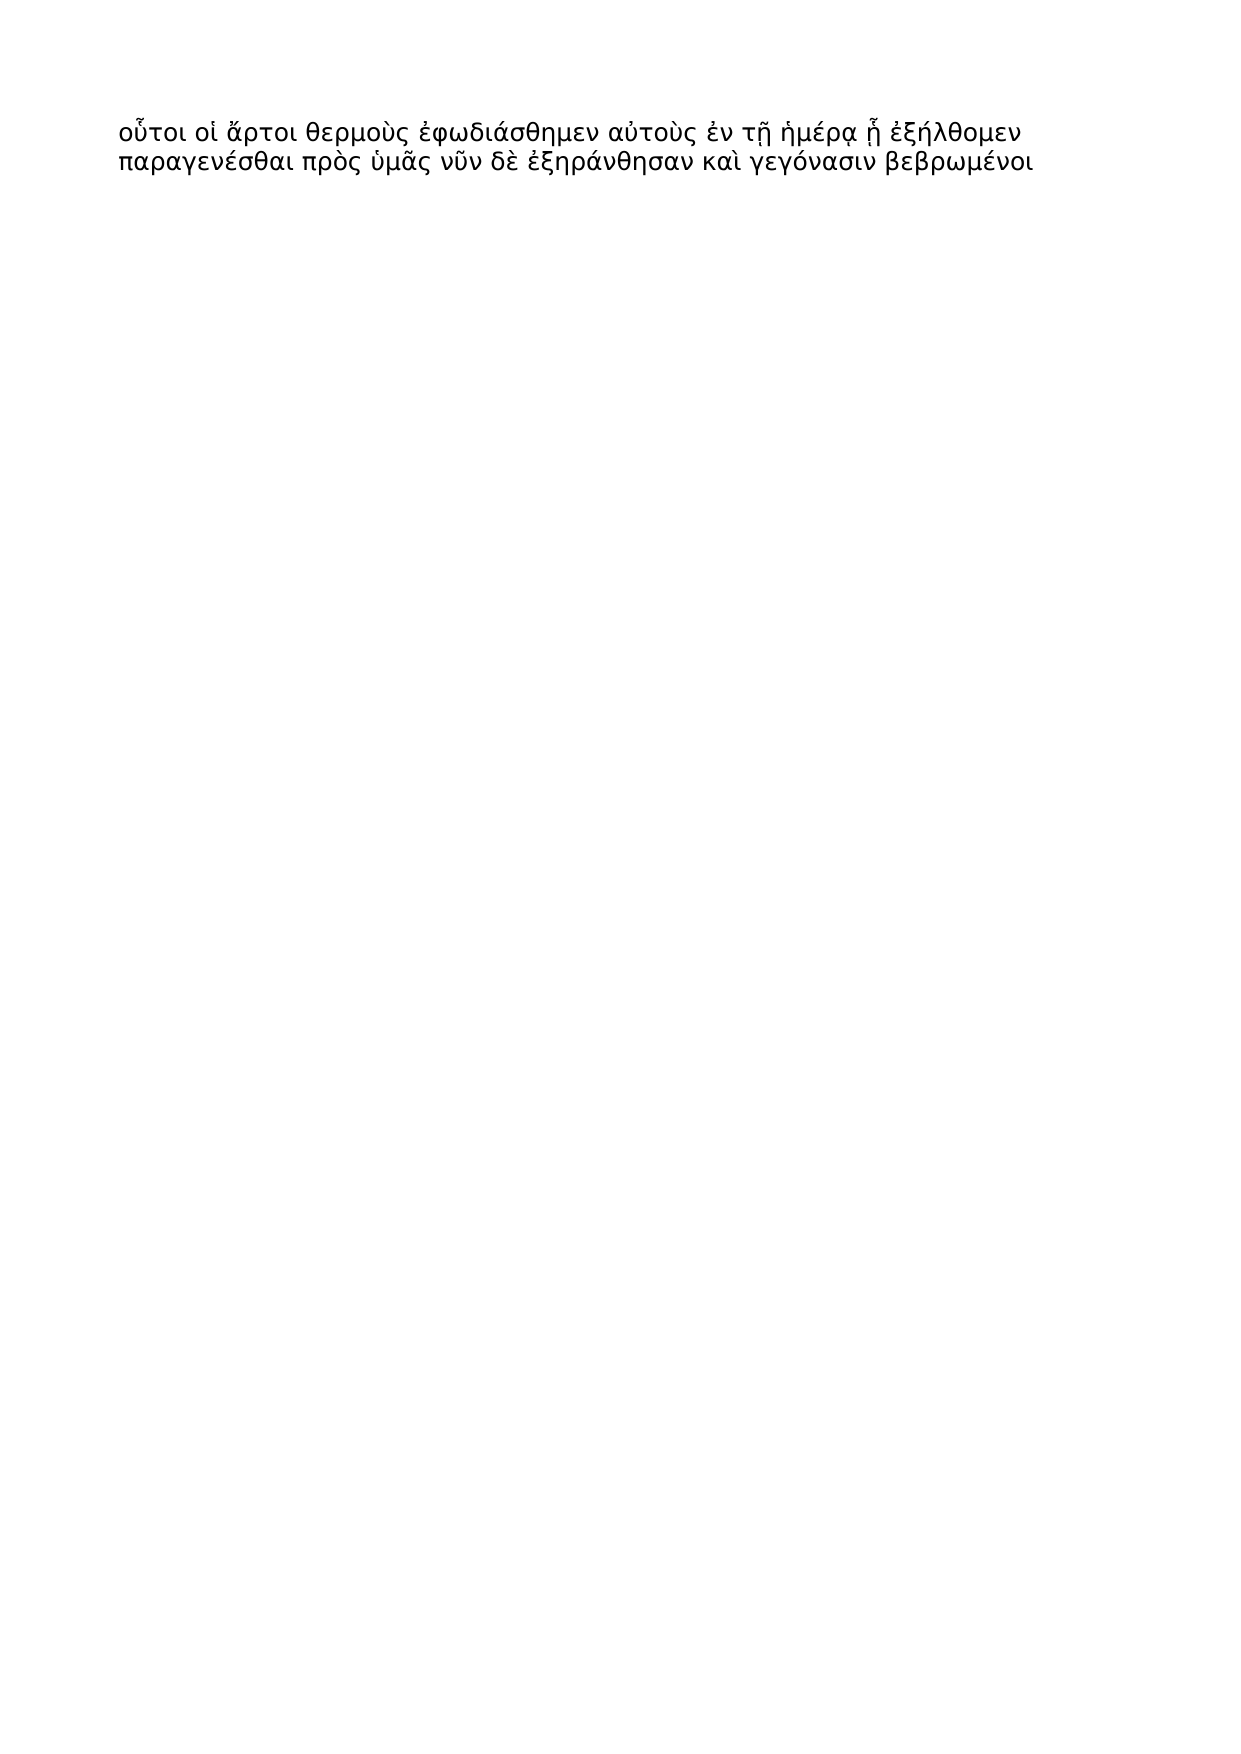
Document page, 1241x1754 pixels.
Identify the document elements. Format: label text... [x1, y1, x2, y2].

text οὗτοι οἱ ἄρτοι θερμοὺς ἐφωδιάσθημεν αὐτοὺς ἐν τῇ ἡμέρᾳ ᾗ ἐξήλθομεν παραγενέσθαι πρὸς ὑμᾶς νῦν δὲ ἐξηράνθησαν καὶ γεγόνασιν βεβρωμένοι [118, 118, 1122, 176]
